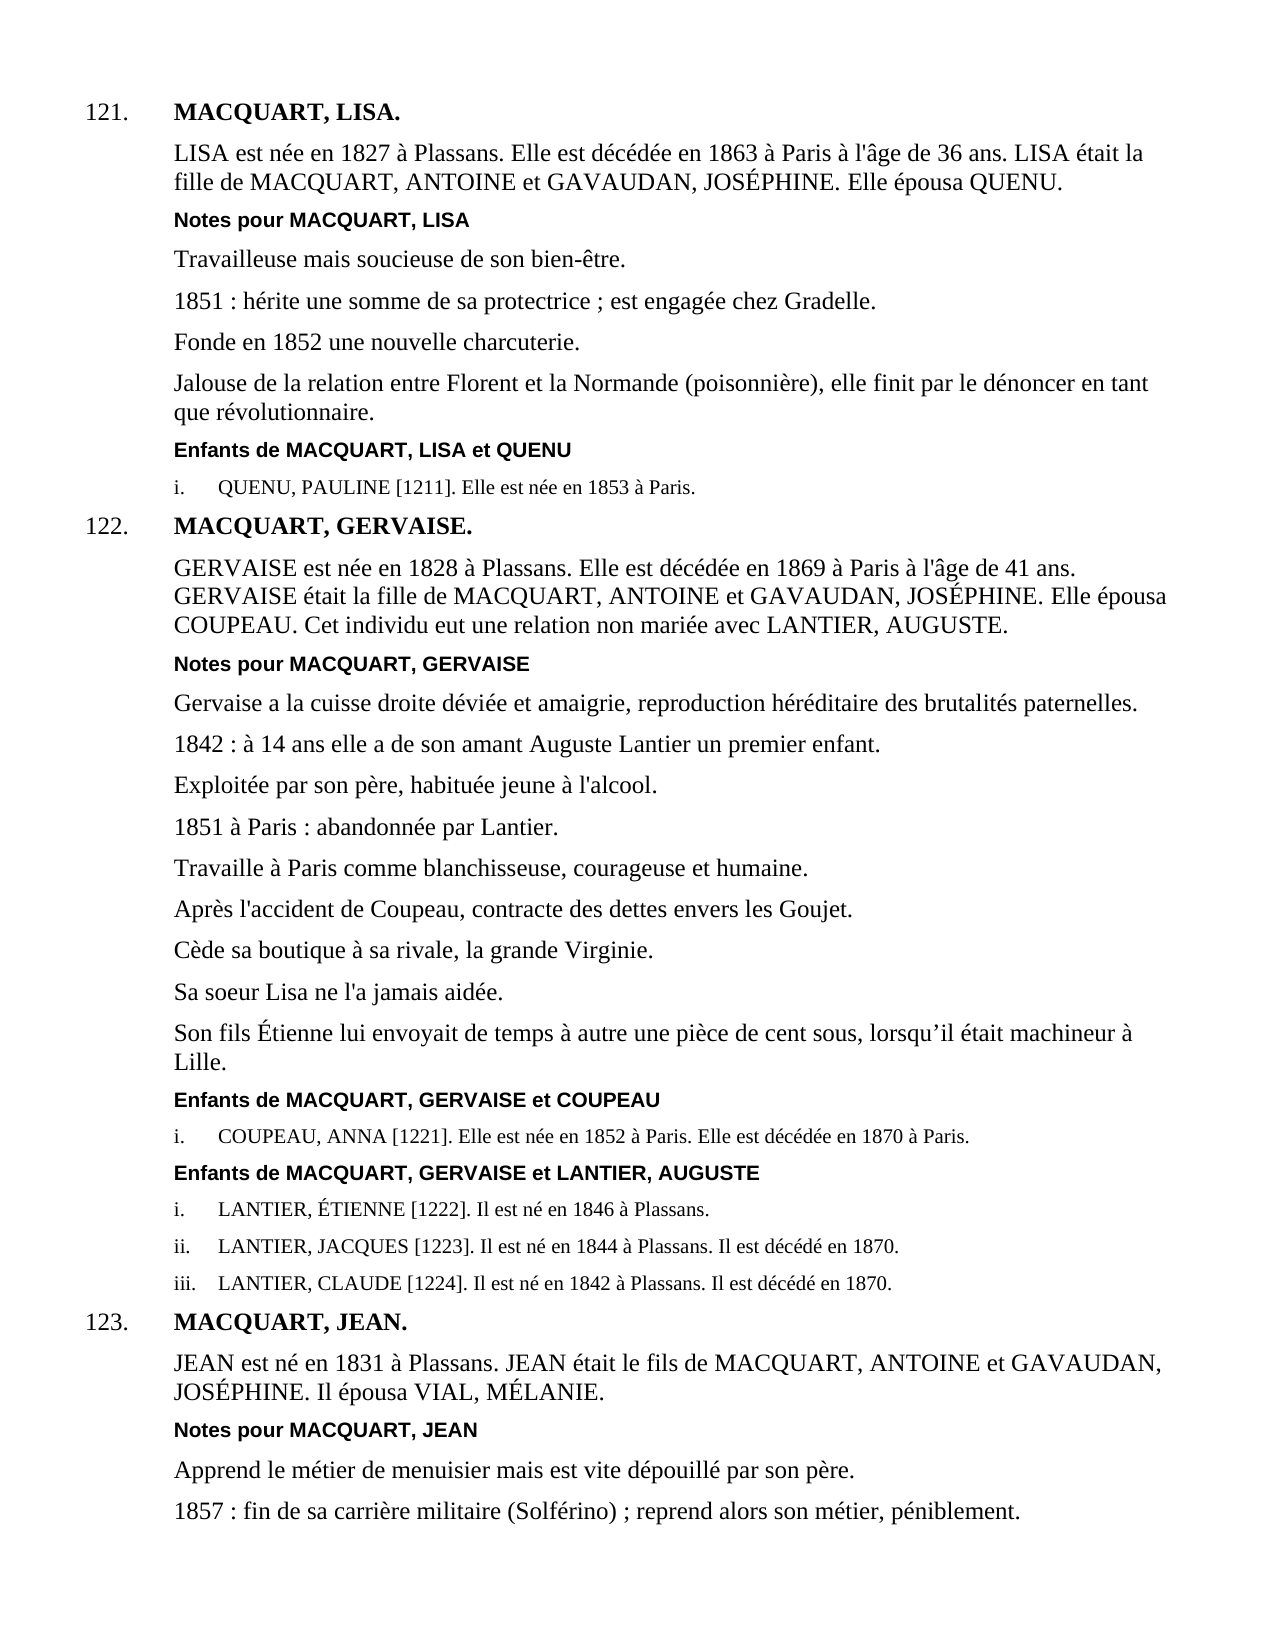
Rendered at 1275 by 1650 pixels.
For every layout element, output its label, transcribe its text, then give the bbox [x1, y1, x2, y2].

text Jalouse de la relation entre Florent et la Normande (poisonnière), elle finit par le dénoncer en tant que révolutionnaire. [173, 368, 1190, 426]
text Travailleuse mais soucieuse de son bien-être. [173, 244, 1190, 273]
title Enfants de MACQUART, GERVAISE et LANTIER, AUGUSTE [173, 1161, 1190, 1185]
text 1851 : hérite une somme de sa protectrice ; est engagée chez Gradelle. [173, 286, 1190, 314]
text 123. MACQUART, JEAN. [85, 1307, 1190, 1336]
text Son fils Étienne lui envoyait de temps à autre une pièce de cent sous, lorsqu’il était machineur à Lille. [173, 1018, 1190, 1075]
text GERVAISE est née en 1828 à Plassans. Elle est décédée en 1869 à Paris à l'âge de 41 ans. GERVAISE était la fille de MACQUART, ANTOINE et GAVAUDAN, JOSÉPHINE. Elle épousa COUPEAU. Cet individu eut une relation non mariée avec LANTIER, AUGUSTE. [173, 553, 1190, 639]
list ii. LANTIER, JACQUES [1223]. Il est né en 1844 à Plassans. Il est décédé en 1870. [174, 1234, 1190, 1258]
text Sa soeur Lisa ne l'a jamais aidée. [173, 977, 1190, 1005]
text 1851 à Paris : abandonnée par Lantier. [173, 812, 1190, 840]
text Notes pour MACQUART, GERVAISE [173, 651, 1190, 675]
text Cède sa boutique à sa rivale, la grande Virginie. [173, 935, 1190, 964]
text 1857 : fin de sa carrière militaire (Solférino) ; reprend alors son métier, péniblement. [173, 1496, 1190, 1525]
list i. QUENU, PAULINE [1211]. Elle est née en 1853 à Paris. [174, 475, 1190, 499]
text Travaille à Paris comme blanchisseuse, courageuse et humaine. [173, 853, 1190, 882]
text LISA est née en 1827 à Plassans. Elle est décédée en 1863 à Paris à l'âge de 36 ans. LISA était la fille de MACQUART, ANTOINE et GAVAUDAN, JOSÉPHINE. Elle épousa QUENU. [173, 138, 1190, 196]
title Enfants de MACQUART, GERVAISE et COUPEAU [173, 1088, 1190, 1112]
text Gervaise a la cuisse droite déviée et amaigrie, reproduction héréditaire des brutalités paternelles. [173, 688, 1190, 717]
text Notes pour MACQUART, LISA [173, 208, 1190, 232]
text Notes pour MACQUART, JEAN [173, 1418, 1190, 1442]
list i. LANTIER, ÉTIENNE [1222]. Il est né en 1846 à Plassans. [174, 1197, 1190, 1221]
text Exploitée par son père, habituée jeune à l'alcool. [173, 770, 1190, 799]
list iii. LANTIER, CLAUDE [1224]. Il est né en 1842 à Plassans. Il est décédé en 1870. [174, 1270, 1190, 1294]
text Fonde en 1852 une nouvelle charcuterie. [173, 327, 1190, 356]
text JEAN est né en 1831 à Plassans. JEAN était le fils de MACQUART, ANTOINE et GAVAUDAN, JOSÉPHINE. Il épousa VIAL, MÉLANIE. [173, 1348, 1190, 1406]
text 1842 : à 14 ans elle a de son amant Auguste Lantier un premier enfant. [173, 729, 1190, 758]
title Enfants de MACQUART, LISA et QUENU [173, 438, 1190, 462]
text Apprend le métier de menuisier mais est vite dépouillé par son père. [173, 1455, 1190, 1483]
text Après l'accident de Coupeau, contracte des dettes envers les Goujet. [173, 894, 1190, 923]
text 122. MACQUART, GERVAISE. [85, 511, 1190, 540]
list i. COUPEAU, ANNA [1221]. Elle est née en 1852 à Paris. Elle est décédée en 1870 à Paris. [174, 1124, 1190, 1148]
text 121. MACQUART, LISA. [85, 97, 1190, 126]
